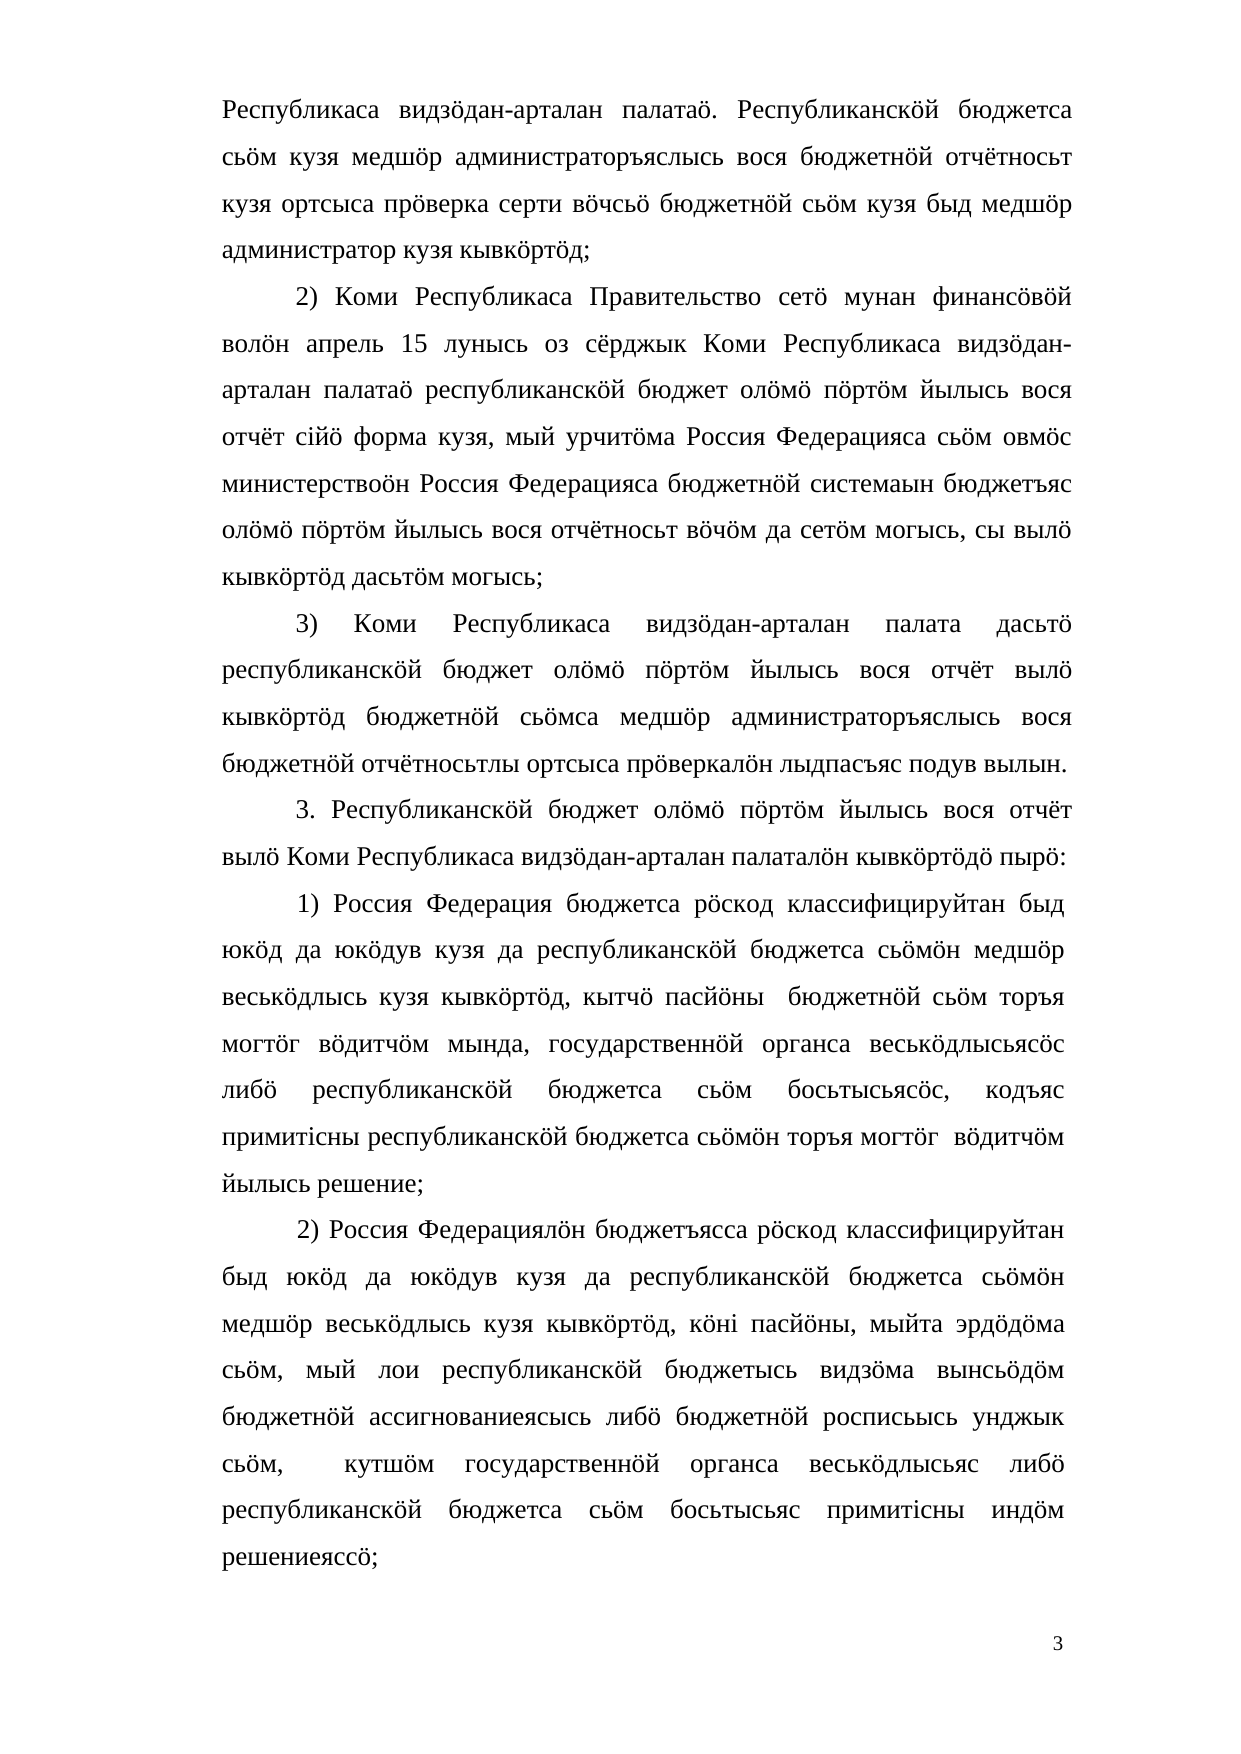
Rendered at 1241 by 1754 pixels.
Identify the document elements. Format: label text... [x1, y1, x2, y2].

text 2) Коми Республикаса Правительство сетö мунан финансöвöй волöн апрель 15 лунысь оз сёрджык Коми Республикаса видзöдан-арталан палатаö республиканскöй бюджет олöмö пöртöм йылысь вося отчёт сiйö форма кузя, мый урчитöма Россия Федерацияса сьöм овмöс министерствоöн Россия Федерацияса бюджетнöй системаын бюджетъяс олöмö пöртöм йылысь вося отчётносьт вöчöм да сетöм могысь, сы вылö кывкöртöд дасьтöм могысь; [222, 280, 1073, 591]
text 2) Россия Федерациялöн бюджетъясса рöскод классифицируйтан быд юкöд да юкöдув кузя да республиканскöй бюджетса сьöмöн медшöр веськöдлысь кузя кывкöртöд, кöні пасйöны, мыйта эрдöдöма сьöм, мый лои республиканскöй бюджетысь видзöма вынсьöдöм бюджетнöй ассигнованиеясысь либö бюджетнöй росписьысь унджык сьöм, кутшöм государственнöй органса веськöдлысьяс либö республиканскöй бюджетса сьöм босьтысьяс примитісны индöм решениеяссö; [222, 1214, 1065, 1571]
text 3. Республиканскöй бюджет олöмö пöртöм йылысь вося отчёт вылö Коми Республикаса видзöдан-арталан палаталöн кывкöртöдö пырö: [222, 794, 1073, 871]
text Республикаса видзöдан-арталан палатаö. Республиканскöй бюджетса сьöм кузя медшöр администраторъяслысь вося бюджетнöй отчётносьт кузя ортсыса прöверка серти вöчсьö бюджетнöй сьöм кузя быд медшöр администратор кузя кывкöртöд; [222, 94, 1073, 265]
text 1) Россия Федерация бюджетса рöскод классифицируйтан быд юкöд да юкöдув кузя да республиканскöй бюджетса сьöмöн медшöр веськöдлысь кузя кывкöртöд, кытчö пасйöны бюджетнöй сьöм торъя могтöг вöдитчöм мында, государственнöй органса веськöдлысьясöс либö республиканскöй бюджетса сьöм босьтысьясöс, кодъяс примитісны республиканскöй бюджетса сьöмöн торъя могтöг вöдитчöм йылысь решение; [222, 887, 1065, 1198]
text 3) Коми Республикаса видзöдан-арталан палата дасьтö республиканскöй бюджет олöмö пöртöм йылысь вося отчёт вылö кывкöртöд бюджетнöй сьöмса медшöр администраторъяслысь вося бюджетнöй отчётносьтлы ортсыса прöверкалöн лыдпасъяс подув вылын. [222, 607, 1073, 778]
